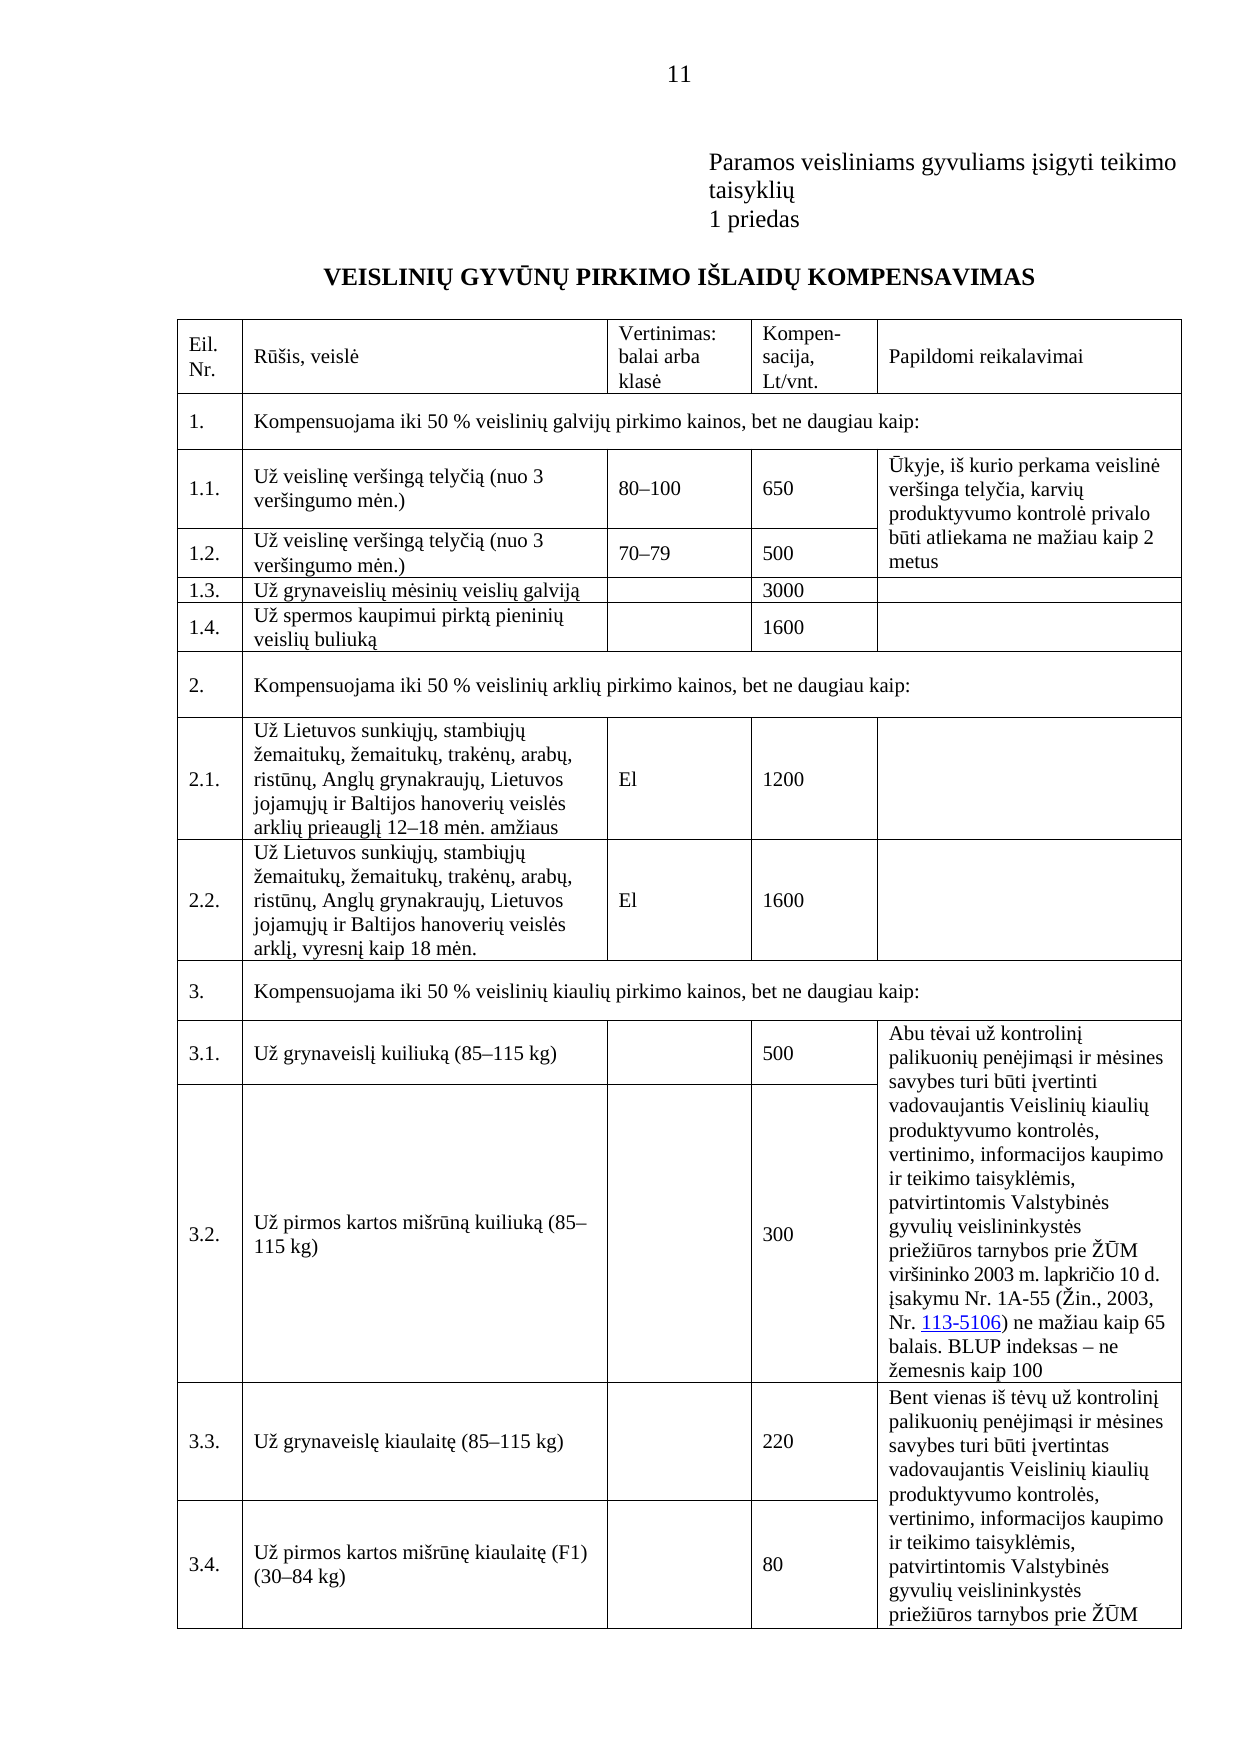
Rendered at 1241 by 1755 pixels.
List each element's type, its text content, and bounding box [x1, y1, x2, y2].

table_cell 3.4. [178, 1501, 242, 1628]
table_cell 1.1. [178, 450, 242, 527]
table_cell 300 [752, 1085, 877, 1382]
table_cell 1600 [752, 840, 877, 960]
table_cell [608, 1085, 751, 1382]
table_cell 220 [752, 1383, 877, 1500]
table_cell 500 [752, 529, 877, 577]
table_cell 70–79 [608, 529, 751, 577]
table_cell Bent vienas iš tėvų už kontrolinį palikuonių penėjimąsi ir mėsines savybes turi būti įvertintas vadovaujantis Veislinių kiaulių produktyvumo kontrolės, vertinimo, informacijos kaupimo ir teikimo taisyklėmis, patvirtintomis Valstybinės gyvulių veislininkystės priežiūros tarnybos prie ŽŪM viršininko 2003 m. lapkričio 10 d. įsakymu Nr. 1A-55 (Žin., 2003, Nr. 113-5106) ne mažiau kaip 65 balais. BLUP indeksas – ne žemesnis kaip 100 [878, 1383, 1181, 1628]
table_cell 3.1. [178, 1021, 242, 1084]
table_header Papildomi reikalavimai [878, 320, 1181, 393]
table_cell Už spermos kaupimui pirktą pieninių veislių buliuką [243, 603, 607, 651]
table_cell El [608, 840, 751, 960]
table_cell Kompensuojama iki 50 % veislinių arklių pirkimo kainos, bet ne daugiau kaip: [243, 652, 1181, 717]
table_cell [608, 578, 751, 602]
table_cell Už veislinę veršingą telyčią (nuo 3 veršingumo mėn.) [243, 450, 607, 527]
text taisyklių [177, 176, 1181, 204]
table_cell 3. [178, 961, 242, 1020]
table_cell 1. [178, 394, 242, 448]
table_cell 1.4. [178, 603, 242, 651]
text Paramos veisliniams gyvuliams įsigyti teikimo [177, 147, 1181, 176]
table_cell 650 [752, 450, 877, 527]
text 1 priedas [177, 204, 1181, 233]
table_cell [608, 603, 751, 651]
table_header Rūšis, veislė [243, 320, 607, 393]
table_cell 500 [752, 1021, 877, 1084]
table_cell [878, 603, 1181, 651]
table_cell [608, 1501, 751, 1628]
table_cell Už pirmos kartos mišrūną kuiliuką (85–115 kg) [243, 1085, 607, 1382]
table_cell Už Lietuvos sunkiųjų, stambiųjų žemaitukų, žemaitukų, trakėnų, arabų, ristūnų, Anglų grynakraujų, Lietuvos jojamųjų ir Baltijos hanoverių veislės arklių prieauglį 12–18 mėn. amžiaus [243, 718, 607, 839]
table_cell 1600 [752, 603, 877, 651]
table_cell 80–100 [608, 450, 751, 527]
table_cell Kompensuojama iki 50 % veislinių kiaulių pirkimo kainos, bet ne daugiau kaip: [243, 961, 1181, 1020]
table_cell 3000 [752, 578, 877, 602]
text VEISLINIŲ GYVŪNŲ PIRKIMO IŠLAIDŲ KOMPENSAVIMAS [177, 262, 1181, 291]
table_header Kompen- sacija, Lt/vnt. [752, 320, 877, 393]
table_cell [878, 840, 1181, 960]
table_cell Už grynaveislę kiaulaitę (85–115 kg) [243, 1383, 607, 1500]
table_cell 1200 [752, 718, 877, 839]
table_cell Už veislinę veršingą telyčią (nuo 3 veršingumo mėn.) [243, 529, 607, 577]
table_header Eil. Nr. [178, 320, 242, 393]
table_cell [878, 578, 1181, 602]
table_header Vertinimas: balai arba klasė [608, 320, 751, 393]
table_cell Už Lietuvos sunkiųjų, stambiųjų žemaitukų, žemaitukų, trakėnų, arabų, ristūnų, Anglų grynakraujų, Lietuvos jojamųjų ir Baltijos hanoverių veislės arklį, vyresnį kaip 18 mėn. [243, 840, 607, 960]
table_cell Kompensuojama iki 50 % veislinių galvijų pirkimo kainos, bet ne daugiau kaip: [243, 394, 1181, 448]
table_cell 3.2. [178, 1085, 242, 1382]
table_cell 80 [752, 1501, 877, 1628]
table_cell 2. [178, 652, 242, 717]
table_cell 1.3. [178, 578, 242, 602]
table_cell [608, 1021, 751, 1084]
table_cell Ūkyje, iš kurio perkama veislinė veršinga telyčia, karvių produktyvumo kontrolė privalo būti atliekama ne mažiau kaip 2 metus [878, 450, 1181, 577]
table_cell 2.1. [178, 718, 242, 839]
table_cell 3.3. [178, 1383, 242, 1500]
table_cell Už grynaveislį kuiliuką (85–115 kg) [243, 1021, 607, 1084]
table_cell El [608, 718, 751, 839]
table_cell [608, 1383, 751, 1500]
table_cell Abu tėvai už kontrolinį palikuonių penėjimąsi ir mėsines savybes turi būti įvertinti vadovaujantis Veislinių kiaulių produktyvumo kontrolės, vertinimo, informacijos kaupimo ir teikimo taisyklėmis, patvirtintomis Valstybinės gyvulių veislininkystės priežiūros tarnybos prie ŽŪM viršininko 2003 m. lapkričio 10 d. įsakymu Nr. 1A-55 (Žin., 2003, Nr. 113-5106) ne mažiau kaip 65 balais. BLUP indeksas – ne žemesnis kaip 100 [878, 1021, 1181, 1382]
table_cell Už grynaveislių mėsinių veislių galviją [243, 578, 607, 602]
table_cell 1.2. [178, 529, 242, 577]
table_cell [878, 718, 1181, 839]
table_cell 2.2. [178, 840, 242, 960]
table_cell Už pirmos kartos mišrūnę kiaulaitę (F1) (30–84 kg) [243, 1501, 607, 1628]
